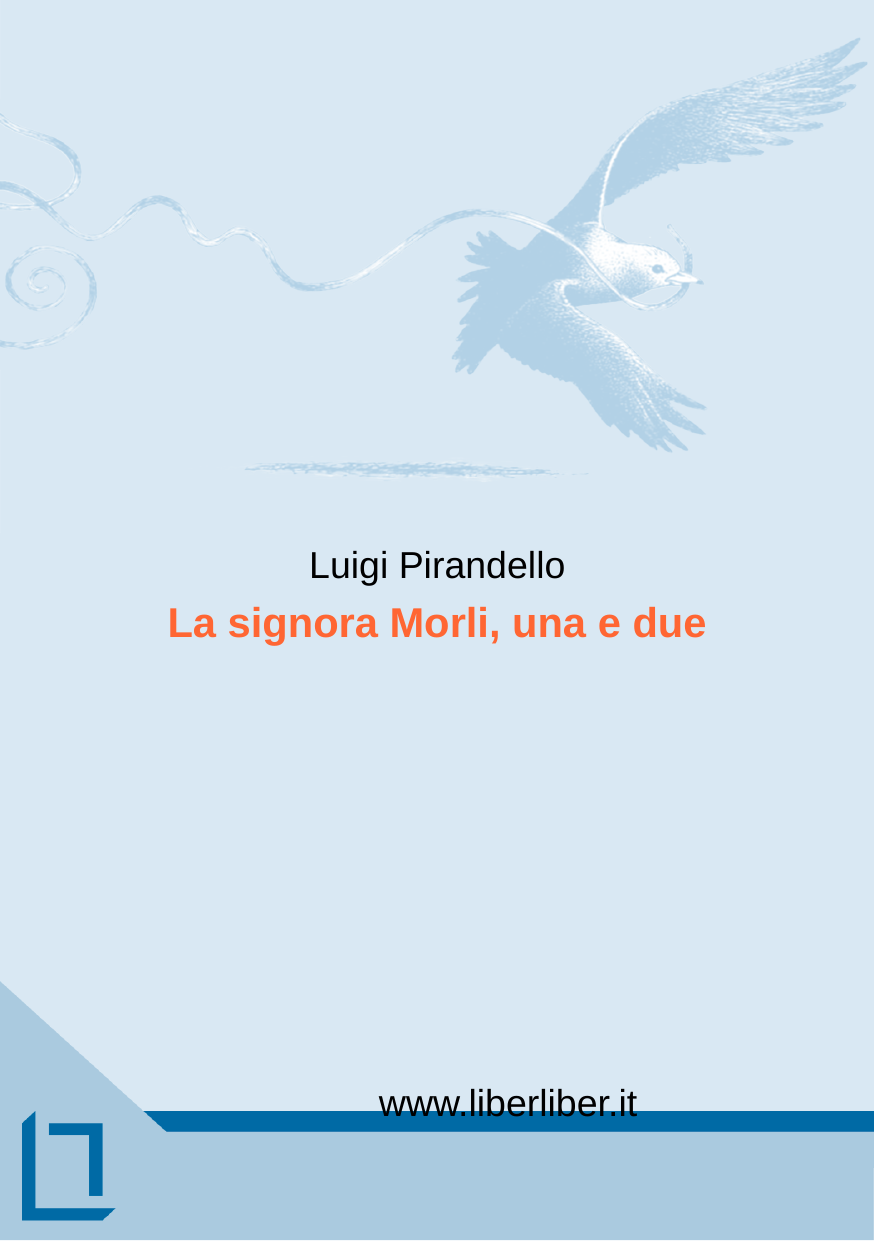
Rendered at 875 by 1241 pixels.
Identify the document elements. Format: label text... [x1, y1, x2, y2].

text Luigi Pirandello [94, 543, 779, 586]
text www.liberliber.it [331, 1081, 685, 1124]
picture [0, 0, 874, 1241]
text La signora Morli, una e due [94, 598, 779, 646]
